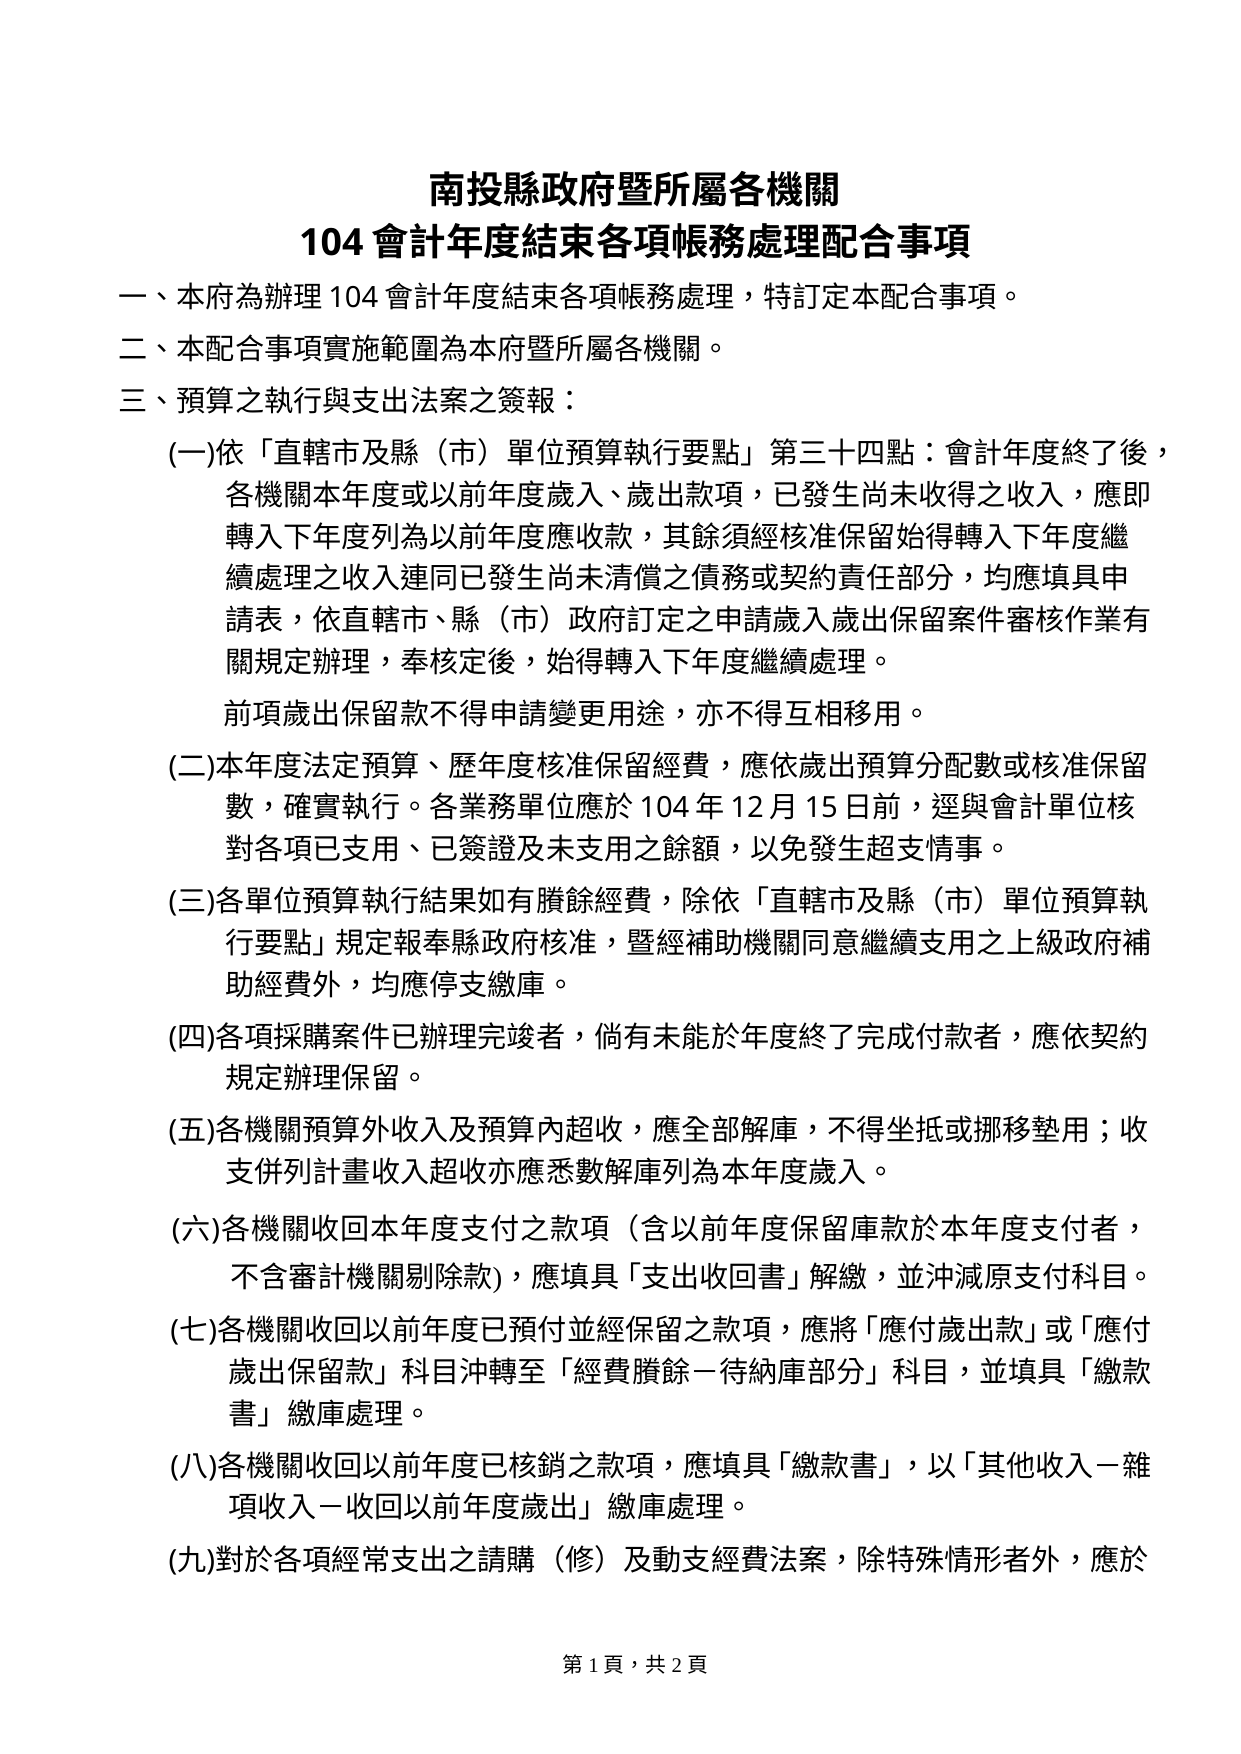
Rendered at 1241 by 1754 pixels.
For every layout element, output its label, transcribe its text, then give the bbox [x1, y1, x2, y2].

text 三、預算之執行與支出法案之簽報： [118, 378, 1152, 420]
text (四)各項採購案件已辦理完竣者，倘有未能於年度終了完成付款者，應依契約規定辦理保留。 [168, 1014, 1152, 1097]
text 南投縣政府暨所屬各機關 [118, 170, 1152, 212]
text 二、本配合事項實施範圍為本府暨所屬各機關。 [118, 326, 1152, 368]
text (三)各單位預算執行結果如有賸餘經費，除依「直轄市及縣（市）單位預算執行要點」規定報奉縣政府核准，暨經補助機關同意繼續支用之上級政府補助經費外，均應停支繳庫。 [168, 878, 1152, 1003]
text 一、本府為辦理104會計年度結束各項帳務處理，特訂定本配合事項。 [118, 274, 1152, 316]
text (二)本年度法定預算、歷年度核准保留經費，應依歲出預算分配數或核准保留數，確實執行。各業務單位應於104年12月15日前，逕與會計單位核對各項已支用、已簽證及未支用之餘額，以免發生超支情事。 [168, 743, 1152, 868]
text 104會計年度結束各項帳務處理配合事項 [118, 222, 1152, 264]
text (八)各機關收回以前年度已核銷之款項，應填具「繳款書」，以「其他收入－雜項收入－收回以前年度歲出」繳庫處理。 [170, 1443, 1152, 1526]
text (五)各機關預算外收入及預算內超收，應全部解庫，不得坐抵或挪移墊用；收支併列計畫收入超收亦應悉數解庫列為本年度歲入。 [168, 1107, 1152, 1191]
text (一)依「直轄市及縣（市）單位預算執行要點」第三十四點：會計年度終了後，各機關本年度或以前年度歲入、歲出款項，已發生尚未收得之收入，應即轉入下年度列為以前年度應收款，其餘須經核准保留始得轉入下年度繼續處理之收入連同已發生尚未清償之債務或契約責任部分，均應填具申請表，依直轄市、縣（市）政府訂定之申請歲入歲出保留案件審核作業有關規定辦理，奉核定後，始得轉入下年度繼續處理。 [168, 430, 1152, 680]
text (六)各機關收回本年度支付之款項（含以前年度保留庫款於本年度支付者，不含審計機關剔除款)，應填具「支出收回書」解繳，並沖減原支付科目。 [172, 1201, 1152, 1297]
text (九)對於各項經常支出之請購（修）及動支經費法案，除特殊情形者外，應於 [168, 1537, 1152, 1578]
text (七)各機關收回以前年度已預付並經保留之款項，應將「應付歲出款」或「應付歲出保留款」科目沖轉至「經費賸餘－待納庫部分」科目，並填具「繳款書」繳庫處理。 [170, 1307, 1152, 1432]
text 前項歲出保留款不得申請變更用途，亦不得互相移用。 [148, 691, 1152, 732]
